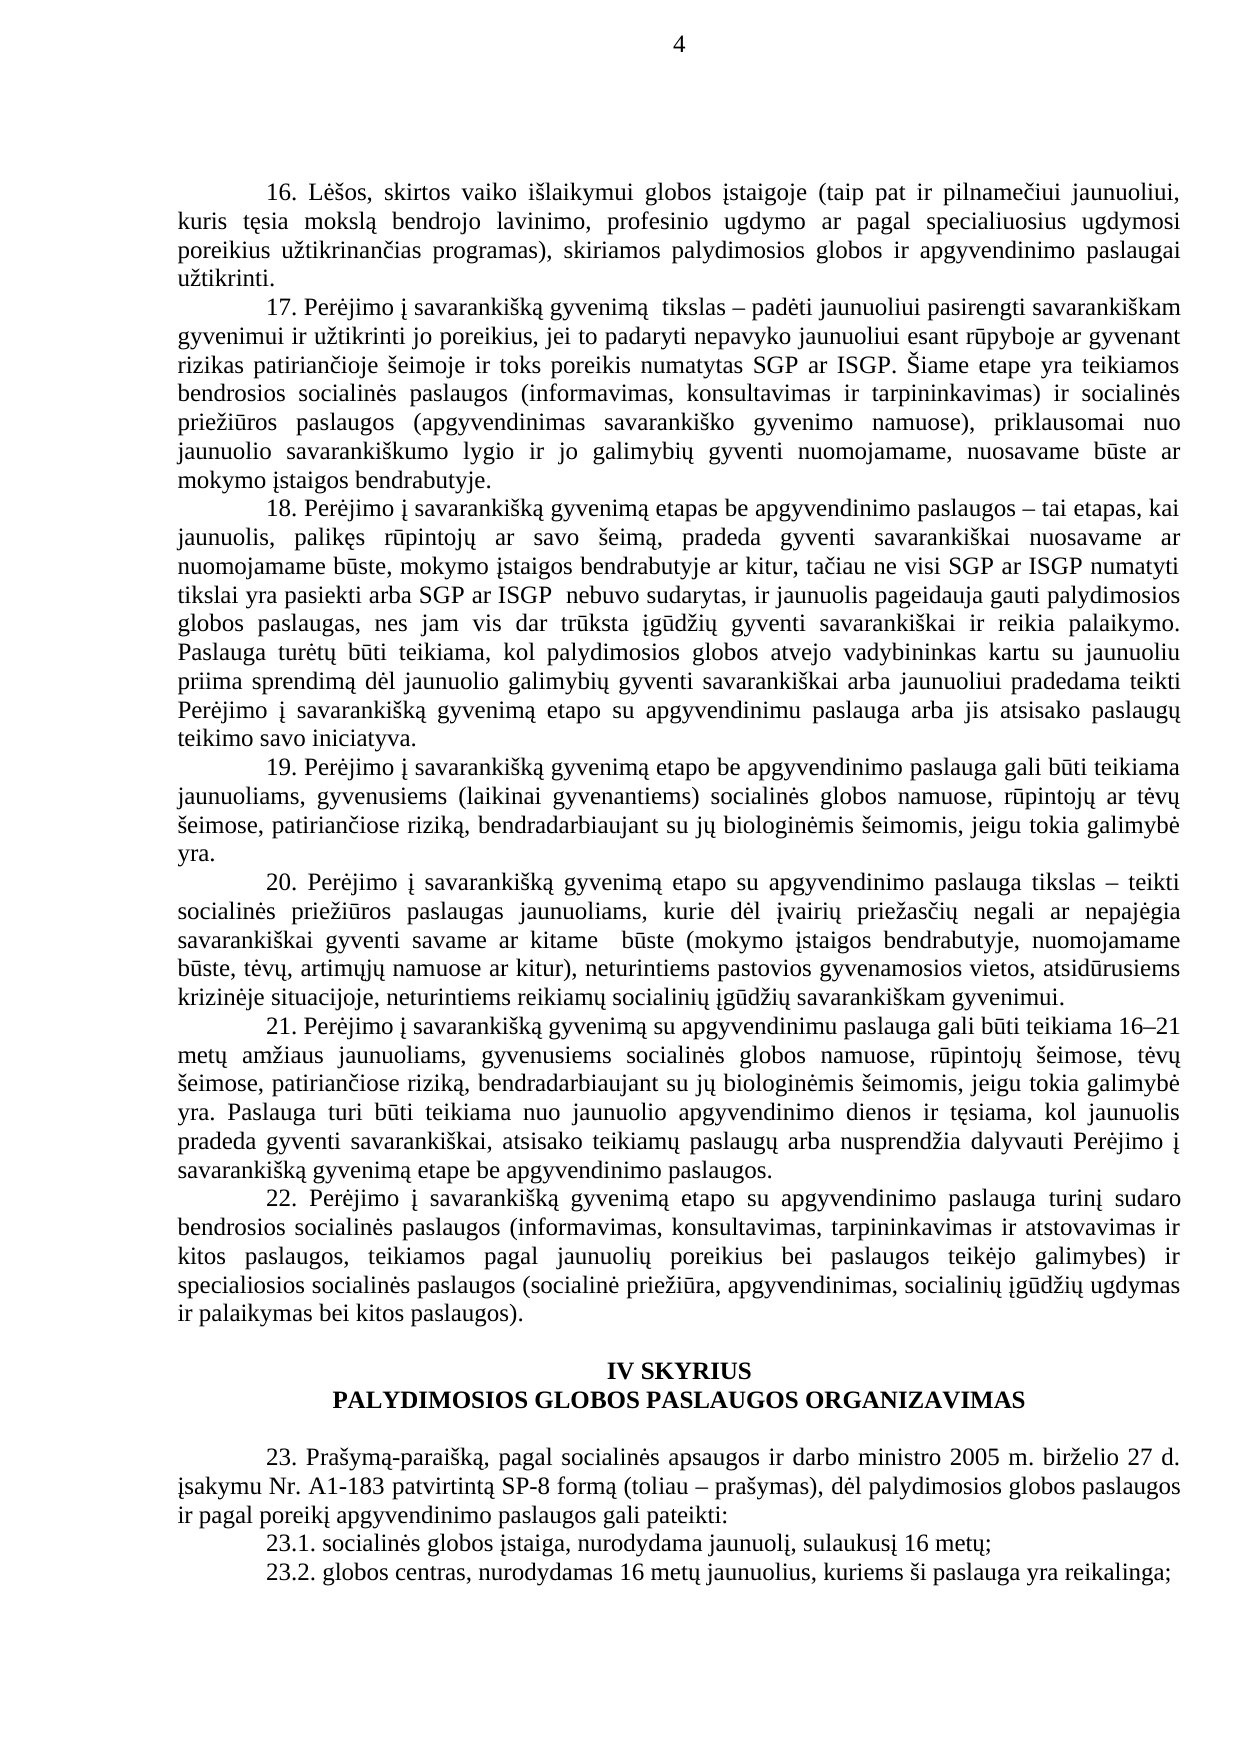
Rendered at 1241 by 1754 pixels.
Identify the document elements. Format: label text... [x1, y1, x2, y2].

text 23.1. socialinės globos įstaiga, nurodydama jaunuolį, sulaukusį 16 metų; [177, 1528, 1181, 1557]
text IV SKYRIUS [177, 1356, 1181, 1385]
text 19. Perėjimo į savarankišką gyvenimą etapo be apgyvendinimo paslauga gali būti teikiama jaunuoliams, gyvenusiems (laikinai gyvenantiems) socialinės globos namuose, rūpintojų ar tėvų šeimose, patiriančiose riziką, bendradarbiaujant su jų biologinėmis šeimomis, jeigu tokia galimybė yra. [177, 752, 1181, 867]
text 23.2. globos centras, nurodydamas 16 metų jaunuolius, kuriems ši paslauga yra reikalinga; [177, 1557, 1181, 1586]
text PALYDIMOSIOS GLOBOS PASLAUGOS ORGANIZAVIMAS [177, 1385, 1181, 1413]
text 23. Prašymą-paraišką, pagal socialinės apsaugos ir darbo ministro 2005 m. birželio 27 d. įsakymu Nr. A1-183 patvirtintą SP-8 formą (toliau – prašymas), dėl palydimosios globos paslaugos ir pagal poreikį apgyvendinimo paslaugos gali pateikti: [177, 1442, 1181, 1528]
text 20. Perėjimo į savarankišką gyvenimą etapo su apgyvendinimo paslauga tikslas – teikti socialinės priežiūros paslaugas jaunuoliams, kurie dėl įvairių priežasčių negali ar nepajėgia savarankiškai gyventi savame ar kitame būste (mokymo įstaigos bendrabutyje, nuomojamame būste, tėvų, artimųjų namuose ar kitur), neturintiems pastovios gyvenamosios vietos, atsidūrusiems krizinėje situacijoje, neturintiems reikiamų socialinių įgūdžių savarankiškam gyvenimui. [177, 867, 1181, 1011]
text 16. Lėšos, skirtos vaiko išlaikymui globos įstaigoje (taip pat ir pilnamečiui jaunuoliui, kuris tęsia mokslą bendrojo lavinimo, profesinio ugdymo ar pagal specialiuosius ugdymosi poreikius užtikrinančias programas), skiriamos palydimosios globos ir apgyvendinimo paslaugai užtikrinti. [177, 177, 1181, 292]
text 21. Perėjimo į savarankišką gyvenimą su apgyvendinimu paslauga gali būti teikiama 16–21 metų amžiaus jaunuoliams, gyvenusiems socialinės globos namuose, rūpintojų šeimose, tėvų šeimose, patiriančiose riziką, bendradarbiaujant su jų biologinėmis šeimomis, jeigu tokia galimybė yra. Paslauga turi būti teikiama nuo jaunuolio apgyvendinimo dienos ir tęsiama, kol jaunuolis pradeda gyventi savarankiškai, atsisako teikiamų paslaugų arba nusprendžia dalyvauti Perėjimo į savarankišką gyvenimą etape be apgyvendinimo paslaugos. [177, 1011, 1181, 1183]
text 17. Perėjimo į savarankišką gyvenimą tikslas – padėti jaunuoliui pasirengti savarankiškam gyvenimui ir užtikrinti jo poreikius, jei to padaryti nepavyko jaunuoliui esant rūpyboje ar gyvenant rizikas patiriančioje šeimoje ir toks poreikis numatytas SGP ar ISGP. Šiame etape yra teikiamos bendrosios socialinės paslaugos (informavimas, konsultavimas ir tarpininkavimas) ir socialinės priežiūros paslaugos (apgyvendinimas savarankiško gyvenimo namuose), priklausomai nuo jaunuolio savarankiškumo lygio ir jo galimybių gyventi nuomojamame, nuosavame būste ar mokymo įstaigos bendrabutyje. [177, 292, 1181, 493]
text 18. Perėjimo į savarankišką gyvenimą etapas be apgyvendinimo paslaugos – tai etapas, kai jaunuolis, palikęs rūpintojų ar savo šeimą, pradeda gyventi savarankiškai nuosavame ar nuomojamame būste, mokymo įstaigos bendrabutyje ar kitur, tačiau ne visi SGP ar ISGP numatyti tikslai yra pasiekti arba SGP ar ISGP nebuvo sudarytas, ir jaunuolis pageidauja gauti palydimosios globos paslaugas, nes jam vis dar trūksta įgūdžių gyventi savarankiškai ir reikia palaikymo. Paslauga turėtų būti teikiama, kol palydimosios globos atvejo vadybininkas kartu su jaunuoliu priima sprendimą dėl jaunuolio galimybių gyventi savarankiškai arba jaunuoliui pradedama teikti Perėjimo į savarankišką gyvenimą etapo su apgyvendinimu paslauga arba jis atsisako paslaugų teikimo savo iniciatyva. [177, 493, 1181, 752]
text 22. Perėjimo į savarankišką gyvenimą etapo su apgyvendinimo paslauga turinį sudaro bendrosios socialinės paslaugos (informavimas, konsultavimas, tarpininkavimas ir atstovavimas ir kitos paslaugos, teikiamos pagal jaunuolių poreikius bei paslaugos teikėjo galimybes) ir specialiosios socialinės paslaugos (socialinė priežiūra, apgyvendinimas, socialinių įgūdžių ugdymas ir palaikymas bei kitos paslaugos). [177, 1183, 1181, 1327]
